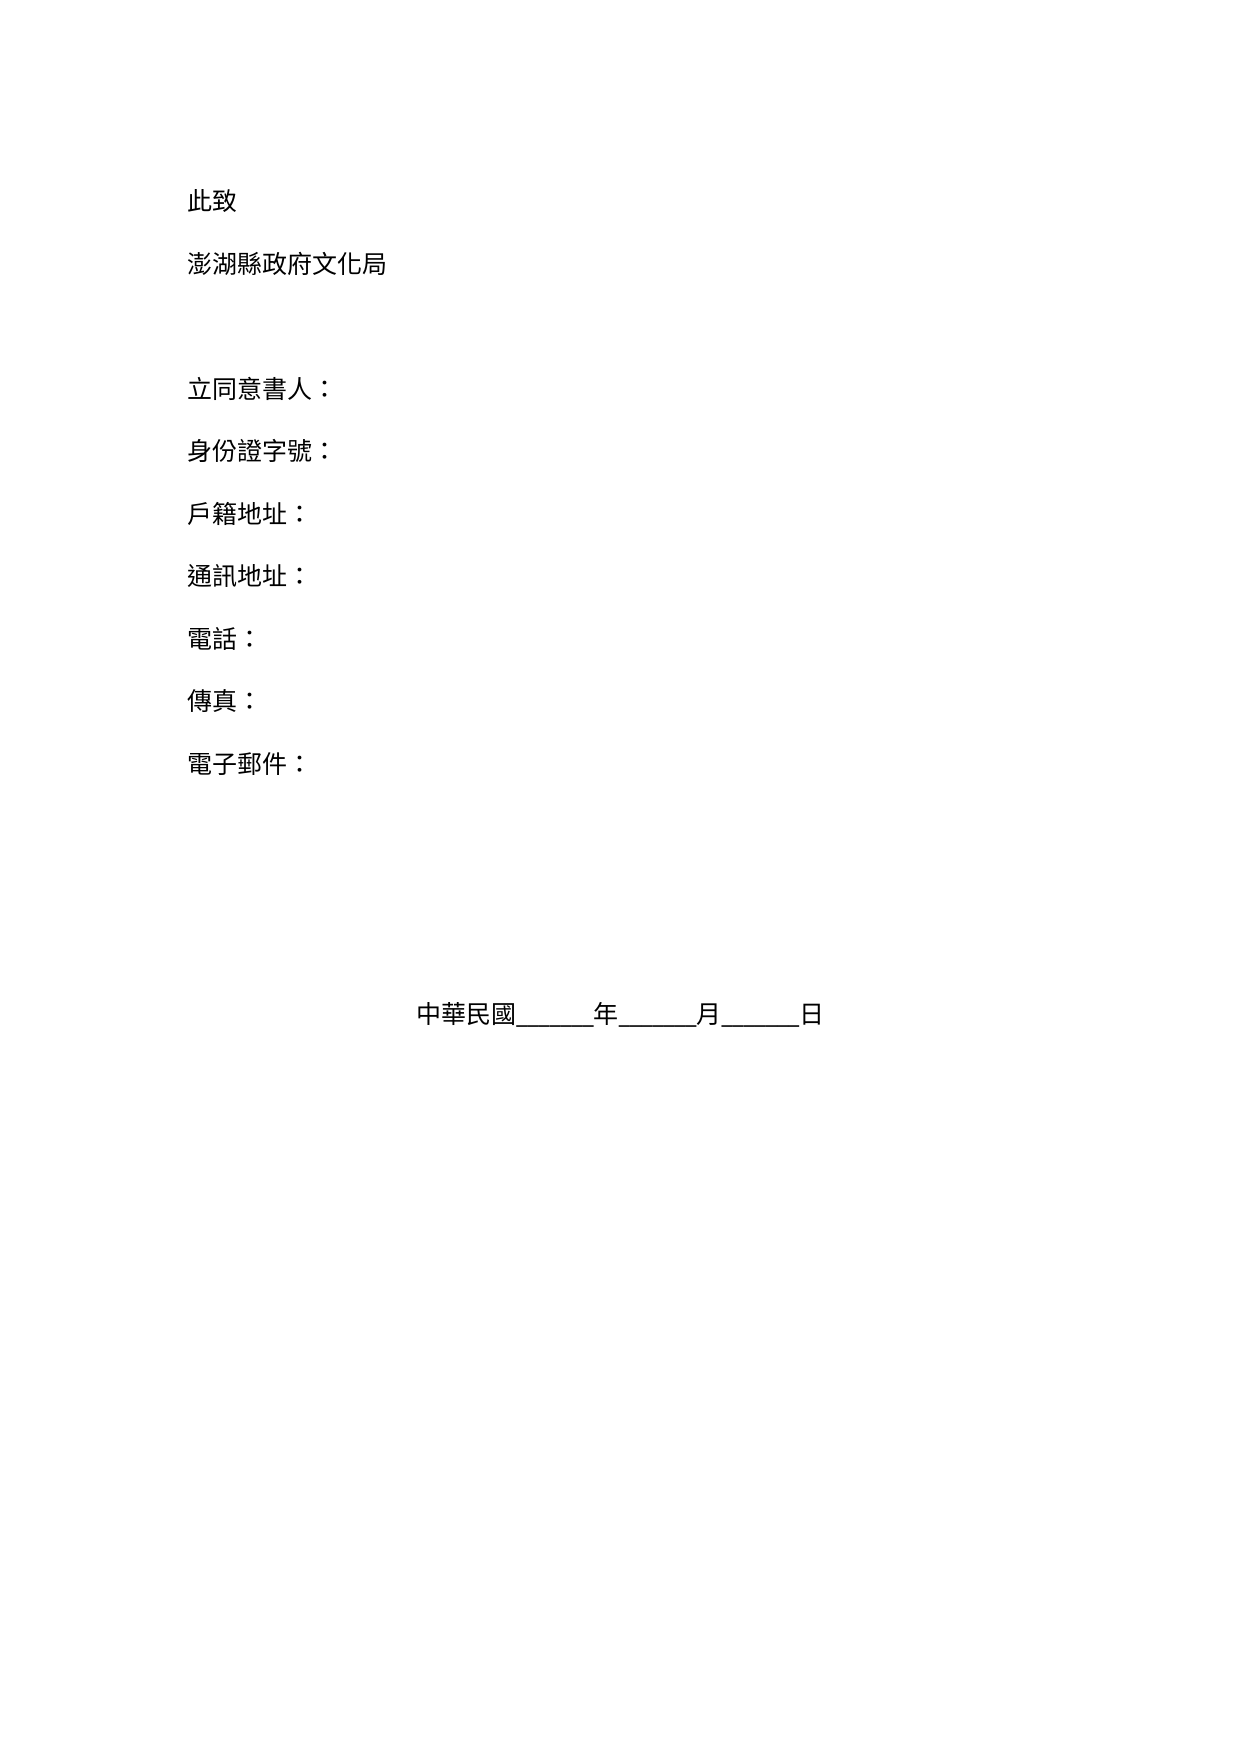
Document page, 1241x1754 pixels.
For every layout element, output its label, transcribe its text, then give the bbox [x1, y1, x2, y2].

text 此致 [187, 158, 1053, 221]
text 戶籍地址： [187, 471, 1053, 533]
text 身份證字號： [187, 408, 1053, 471]
text 電子郵件： [187, 721, 1053, 783]
text 通訊地址： [187, 533, 1053, 596]
text 中華民國_______年_______月_______日 [187, 971, 1053, 1033]
text 傳真： [187, 658, 1053, 721]
text 立同意書人： [187, 346, 1053, 408]
text 電話： [187, 596, 1053, 658]
text 澎湖縣政府文化局 [187, 221, 1053, 283]
